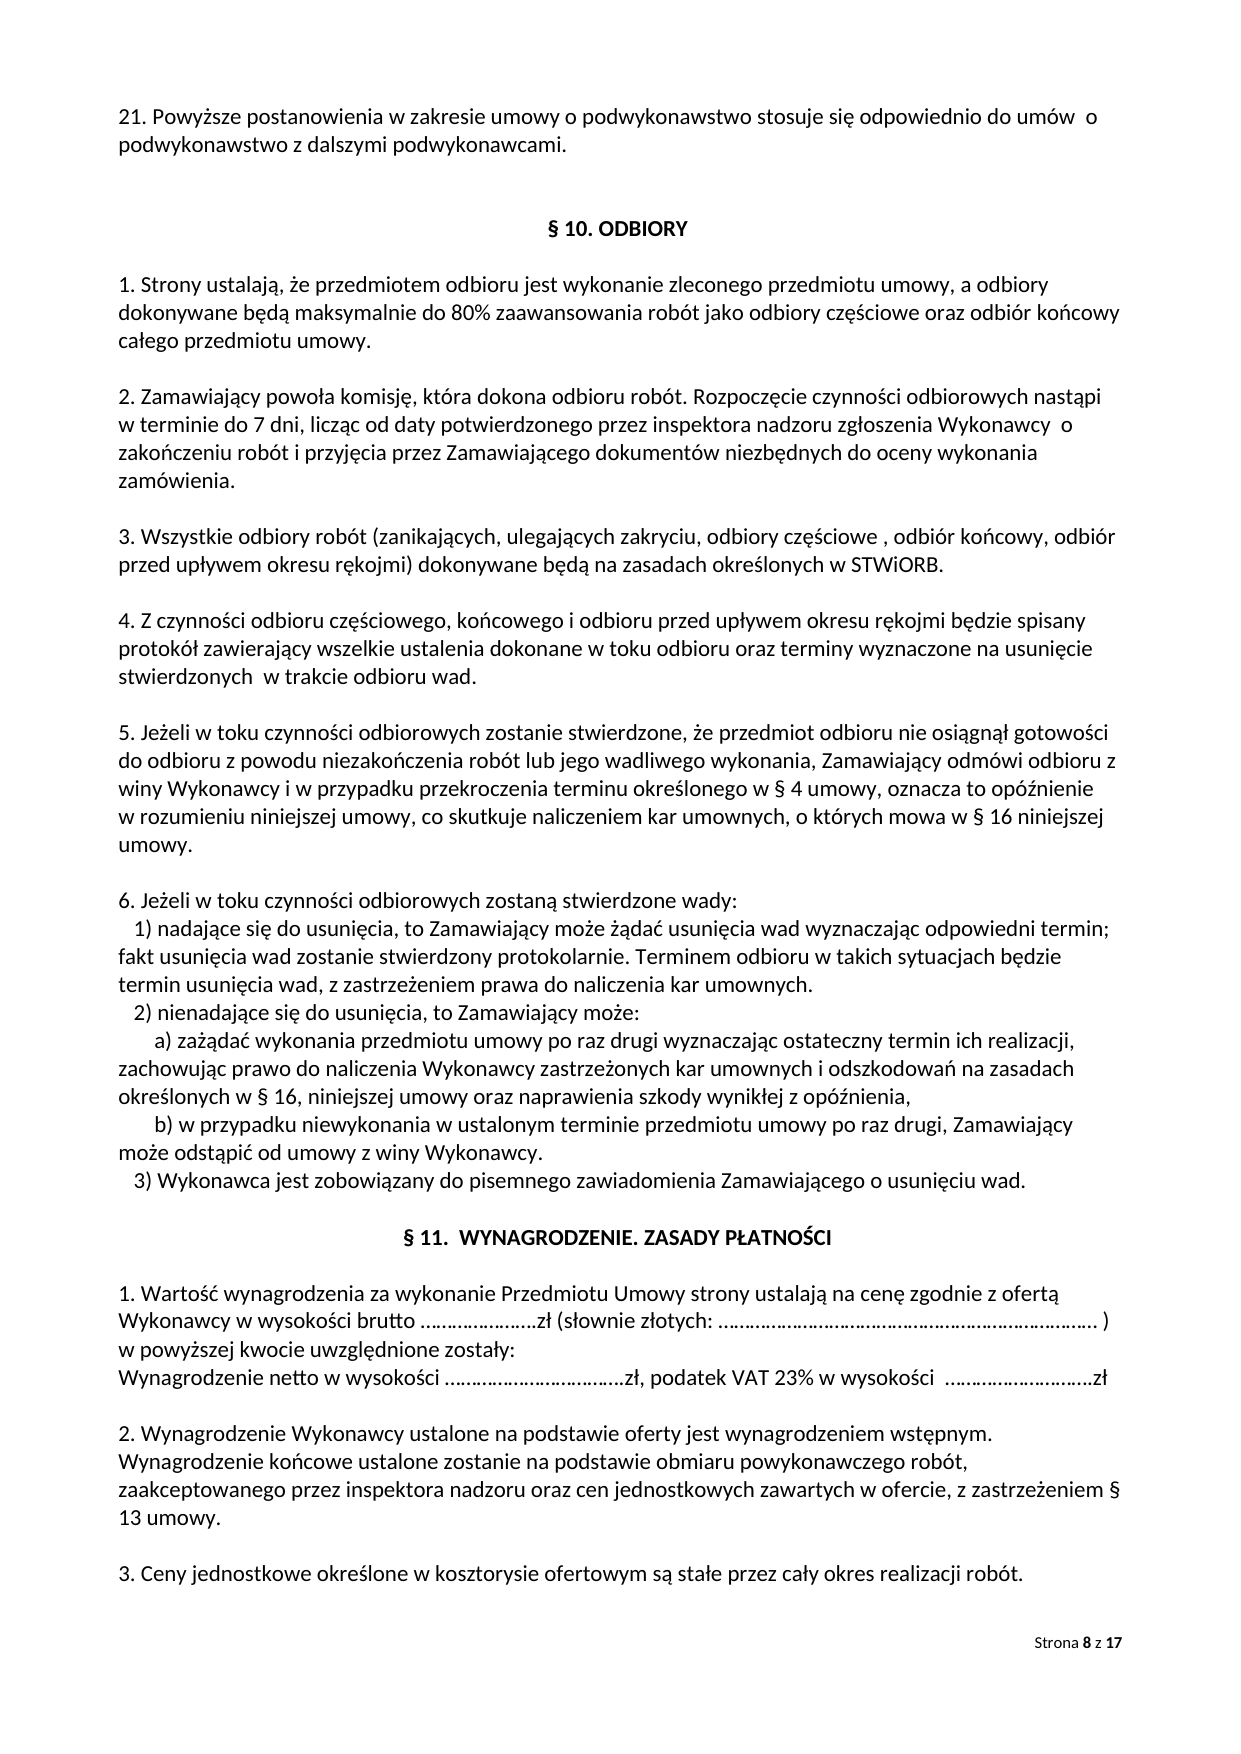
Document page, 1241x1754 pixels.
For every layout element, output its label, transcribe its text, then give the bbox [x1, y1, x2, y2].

text b) w przypadku niewykonania w ustalonym terminie przedmiotu umowy po raz drugi, Zamawiający może odstąpić od umowy z winy Wykonawcy. [118, 1111, 1122, 1167]
text 2. Zamawiający powoła komisję, która dokona odbioru robót. Rozpoczęcie czynności odbiorowych nastąpi w terminie do 7 dni, licząc od daty potwierdzonego przez inspektora nadzoru zgłoszenia Wykonawcy o zakończeniu robót i przyjęcia przez Zamawiającego dokumentów niezbędnych do oceny wykonania zamówienia. [118, 382, 1122, 494]
text 2) nienadające się do usunięcia, to Zamawiający może: [118, 998, 1122, 1026]
text Wynagrodzenie netto w wysokości …………………………….zł, podatek VAT 23% w wysokości ……………………….zł [118, 1363, 1122, 1391]
text 21. Powyższe postanowienia w zakresie umowy o podwykonawstwo stosuje się odpowiednio do umów o podwykonawstwo z dalszymi podwykonawcami. [118, 102, 1122, 158]
text 3) Wykonawca jest zobowiązany do pisemnego zawiadomienia Zamawiającego o usunięciu wad. [118, 1167, 1122, 1194]
text 1. Strony ustalają, że przedmiotem odbioru jest wykonanie zleconego przedmiotu umowy, a odbiory dokonywane będą maksymalnie do 80% zaawansowania robót jako odbiory częściowe oraz odbiór końcowy całego przedmiotu umowy. [118, 270, 1122, 354]
text 3. Wszystkie odbiory robót (zanikających, ulegających zakryciu, odbiory częściowe , odbiór końcowy, odbiór przed upływem okresu rękojmi) dokonywane będą na zasadach określonych w STWiORB. [118, 522, 1122, 578]
text 4. Z czynności odbioru częściowego, końcowego i odbioru przed upływem okresu rękojmi będzie spisany protokół zawierający wszelkie ustalenia dokonane w toku odbioru oraz terminy wyznaczone na usunięcie stwierdzonych w trakcie odbioru wad. [118, 606, 1122, 690]
text 3. Ceny jednostkowe określone w kosztorysie ofertowym są stałe przez cały okres realizacji robót. [118, 1559, 1122, 1587]
text 6. Jeżeli w toku czynności odbiorowych zostaną stwierdzone wady: [118, 886, 1122, 914]
text a) zażądać wykonania przedmiotu umowy po raz drugi wyznaczając ostateczny termin ich realizacji, zachowując prawo do naliczenia Wykonawcy zastrzeżonych kar umownych i odszkodowań na zasadach określonych w § 16, niniejszej umowy oraz naprawienia szkody wynikłej z opóźnienia, [118, 1026, 1122, 1111]
text § 10. ODBIORY [118, 214, 1122, 242]
text § 11. WYNAGRODZENIE. ZASADY PŁATNOŚCI [118, 1223, 1122, 1251]
text 2. Wynagrodzenie Wykonawcy ustalone na podstawie oferty jest wynagrodzeniem wstępnym. Wynagrodzenie końcowe ustalone zostanie na podstawie obmiaru powykonawczego robót, zaakceptowanego przez inspektora nadzoru oraz cen jednostkowych zawartych w ofercie, z zastrzeżeniem § 13 umowy. [118, 1419, 1122, 1531]
text 1) nadające się do usunięcia, to Zamawiający może żądać usunięcia wad wyznaczając odpowiedni termin; fakt usunięcia wad zostanie stwierdzony protokolarnie. Terminem odbioru w takich sytuacjach będzie termin usunięcia wad, z zastrzeżeniem prawa do naliczenia kar umownych. [118, 914, 1122, 998]
text 5. Jeżeli w toku czynności odbiorowych zostanie stwierdzone, że przedmiot odbioru nie osiągnął gotowości do odbioru z powodu niezakończenia robót lub jego wadliwego wykonania, Zamawiający odmówi odbioru z winy Wykonawcy i w przypadku przekroczenia terminu określonego w § 4 umowy, oznacza to opóźnienie w rozumieniu niniejszej umowy, co skutkuje naliczeniem kar umownych, o których mowa w § 16 niniejszej umowy. [118, 718, 1122, 858]
text 1. Wartość wynagrodzenia za wykonanie Przedmiotu Umowy strony ustalają na cenę zgodnie z ofertą Wykonawcy w wysokości brutto ………………….zł (słownie złotych: ……………………………………………………………… ) w powyższej kwocie uwzględnione zostały: [118, 1279, 1122, 1363]
